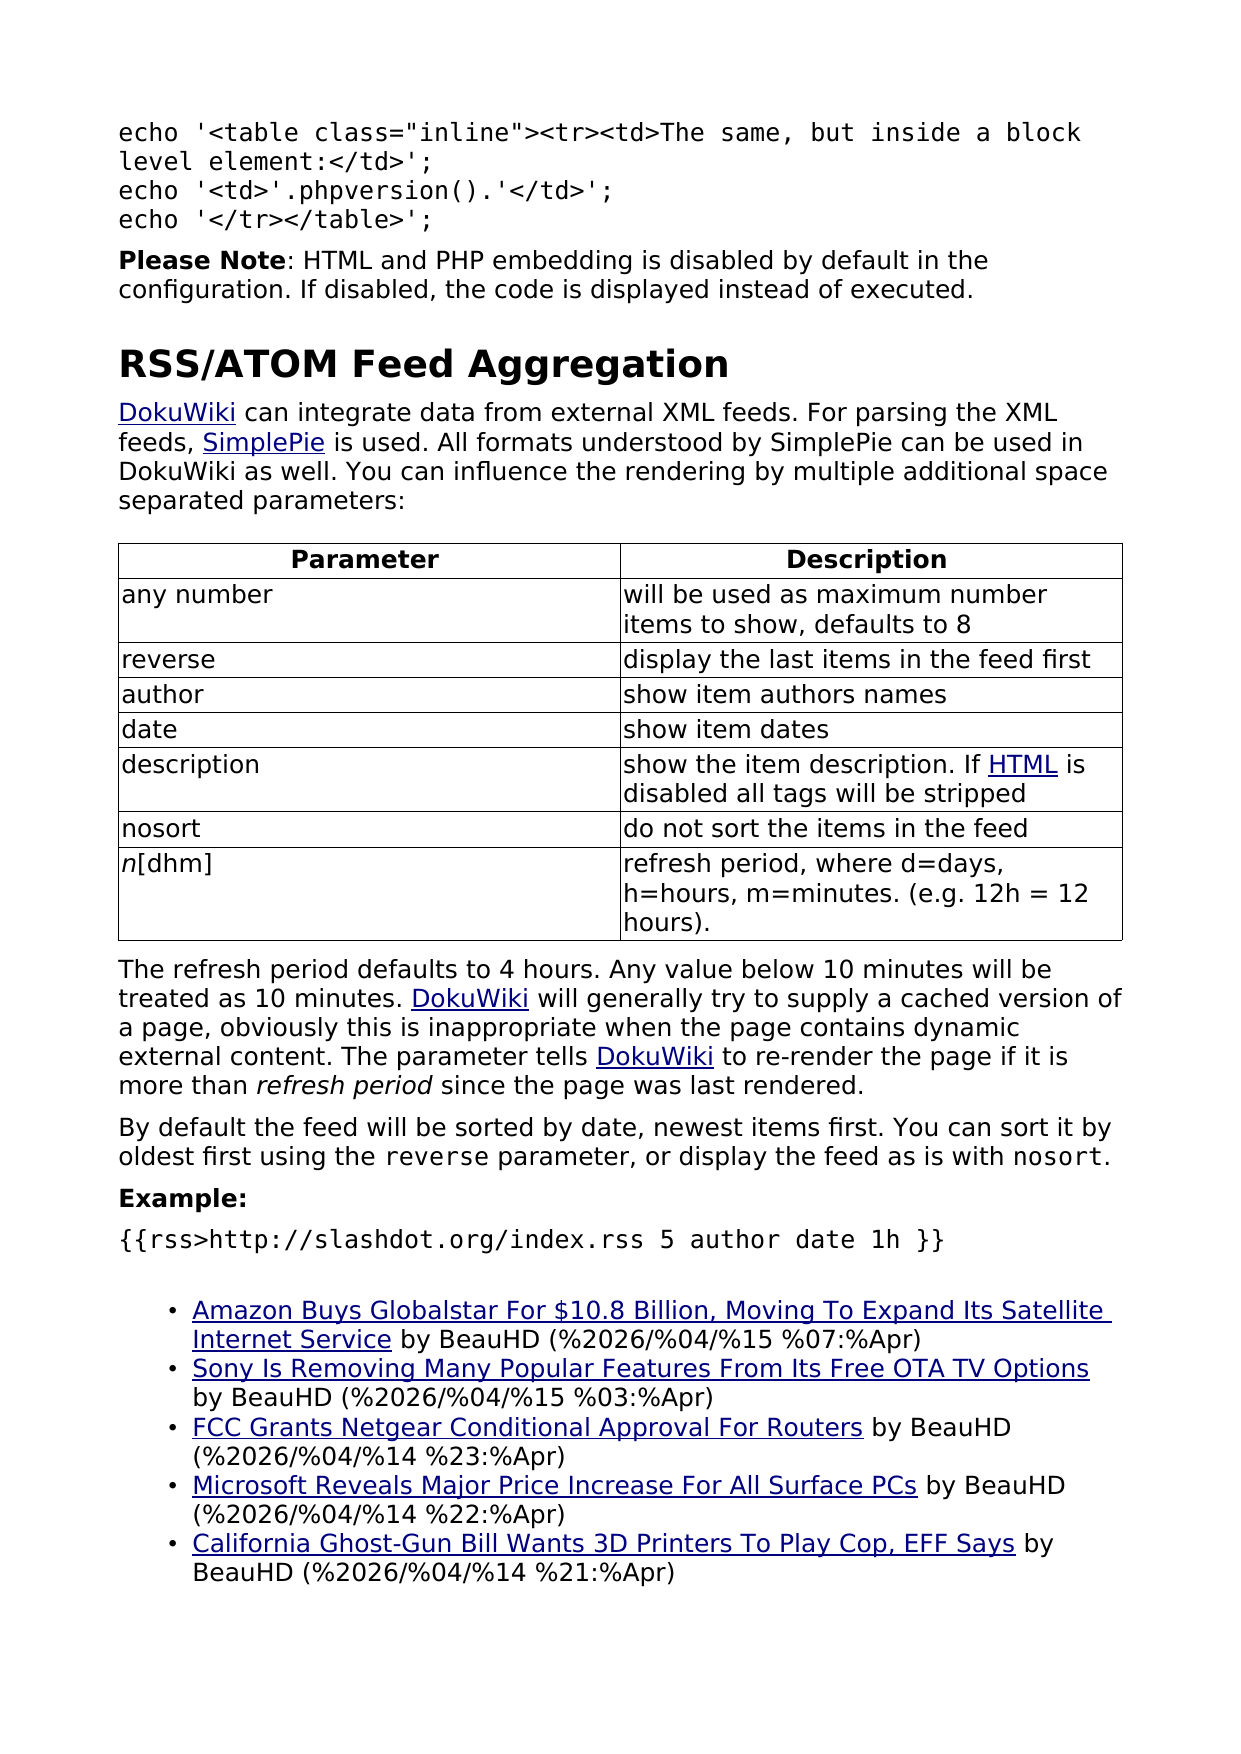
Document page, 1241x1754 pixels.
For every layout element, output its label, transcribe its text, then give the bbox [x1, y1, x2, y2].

table_cell show the item description. If HTML is disabled all tags will be stripped [621, 748, 1122, 811]
table_cell description [119, 748, 620, 811]
table_cell show item authors names [621, 678, 1122, 712]
subtitle RSS/ATOM Feed Aggregation [118, 342, 1122, 386]
table_header Description [621, 544, 1122, 578]
table_cell n[dhm] [119, 848, 620, 940]
table_cell do not sort the items in the feed [621, 812, 1122, 847]
list California Ghost-Gun Bill Wants 3D Printers To Play Cop, EFF Says by BeauHD (%2026/%04/%14 %21:%Apr) [177, 1529, 1122, 1588]
text By default the feed will be sorted by date, newest items first. You can sort it by oldest first using the reverse parameter, or display the feed as is with nosort. [118, 1113, 1122, 1172]
table_cell any number [119, 579, 620, 642]
list Amazon Buys Globalstar For $10.8 Billion, Moving To Expand Its Satellite Internet Service by BeauHD (%2026/%04/%15 %07:%Apr) [177, 1296, 1122, 1354]
text {{rss>http://slashdot.org/index.rss 5 author date 1h }} [118, 1226, 1122, 1255]
text DokuWiki can integrate data from external XML feeds. For parsing the XML feeds, SimplePie is used. All formats understood by SimplePie can be used in DokuWiki as well. You can influence the rendering by multiple additional space separated parameters: [118, 398, 1122, 515]
table_cell display the last items in the feed first [621, 643, 1122, 677]
table_header Parameter [119, 544, 620, 578]
text The refresh period defaults to 4 hours. Any value below 10 minutes will be treated as 10 minutes. DokuWiki will generally try to supply a cached version of a page, obviously this is inappropriate when the page contains dynamic external content. The parameter tells DokuWiki to re-render the page if it is more than refresh period since the page was last rendered. [118, 955, 1122, 1101]
table_cell refresh period, where d=days, h=hours, m=minutes. (e.g. 12h = 12 hours). [621, 848, 1122, 940]
text echo '<table class="inline"><tr><td>The same, but inside a block level element:</td>'; echo '<td>'.phpversion().'</td>'; echo '</tr></table>'; [118, 118, 1122, 235]
list FCC Grants Netgear Conditional Approval For Routers by BeauHD (%2026/%04/%14 %23:%Apr) [177, 1413, 1122, 1471]
list Microsoft Reveals Major Price Increase For All Surface PCs by BeauHD (%2026/%04/%14 %22:%Apr) [177, 1471, 1122, 1529]
table_cell show item dates [621, 713, 1122, 747]
table_cell nosort [119, 812, 620, 847]
text Example: [118, 1184, 1122, 1213]
table_cell will be used as maximum number items to show, defaults to 8 [621, 579, 1122, 642]
table_cell author [119, 678, 620, 712]
list Sony Is Removing Many Popular Features From Its Free OTA TV Options by BeauHD (%2026/%04/%15 %03:%Apr) [177, 1354, 1122, 1413]
table_cell reverse [119, 643, 620, 677]
table_cell date [119, 713, 620, 747]
text Please Note: HTML and PHP embedding is disabled by default in the configuration. If disabled, the code is displayed instead of executed. [118, 247, 1122, 305]
